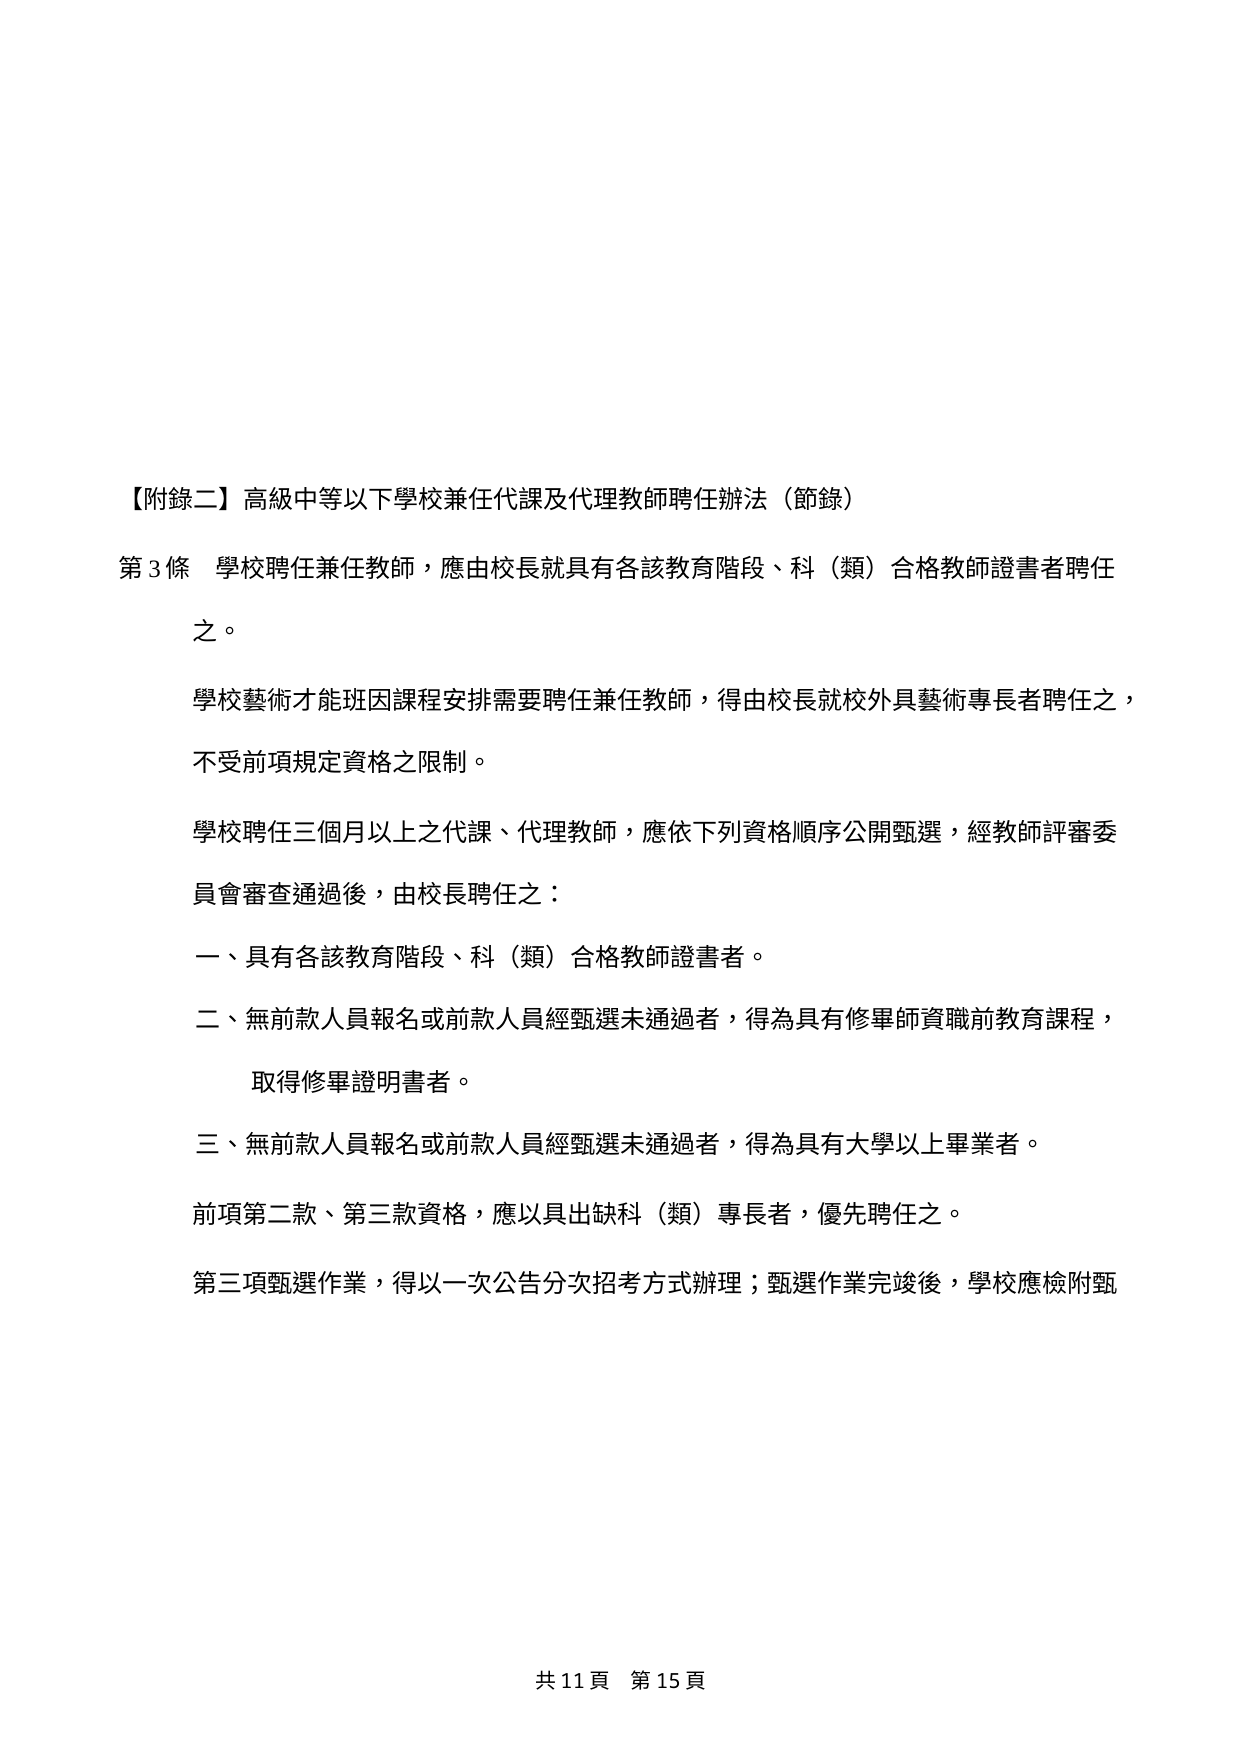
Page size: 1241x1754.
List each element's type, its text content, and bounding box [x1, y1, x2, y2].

text 前項第二款、第三款資格，應以具出缺科（類）專長者，優先聘任之。 [192, 1171, 1122, 1233]
text 一、具有各該教育階段、科（類）合格教師證書者。 [118, 914, 1122, 976]
text 第三項甄選作業，得以一次公告分次招考方式辦理；甄選作業完竣後，學校應檢附甄 [192, 1240, 1122, 1302]
text 學校藝術才能班因課程安排需要聘任兼任教師，得由校長就校外具藝術專長者聘任之，不受前項規定資格之限制。 [192, 657, 1122, 782]
text 第3條 學校聘任兼任教師，應由校長就具有各該教育階段、科（類）合格教師證書者聘任之。 [118, 525, 1122, 650]
text 三、無前款人員報名或前款人員經甄選未通過者，得為具有大學以上畢業者。 [118, 1101, 1122, 1164]
text 【附錄二】高級中等以下學校兼任代課及代理教師聘任辦法（節錄） [118, 456, 1122, 518]
text 二、無前款人員報名或前款人員經甄選未通過者，得為具有修畢師資職前教育課程，取得修畢證明書者。 [195, 976, 1122, 1101]
text 學校聘任三個月以上之代課、代理教師，應依下列資格順序公開甄選，經教師評審委員會審查通過後，由校長聘任之： [192, 789, 1122, 914]
